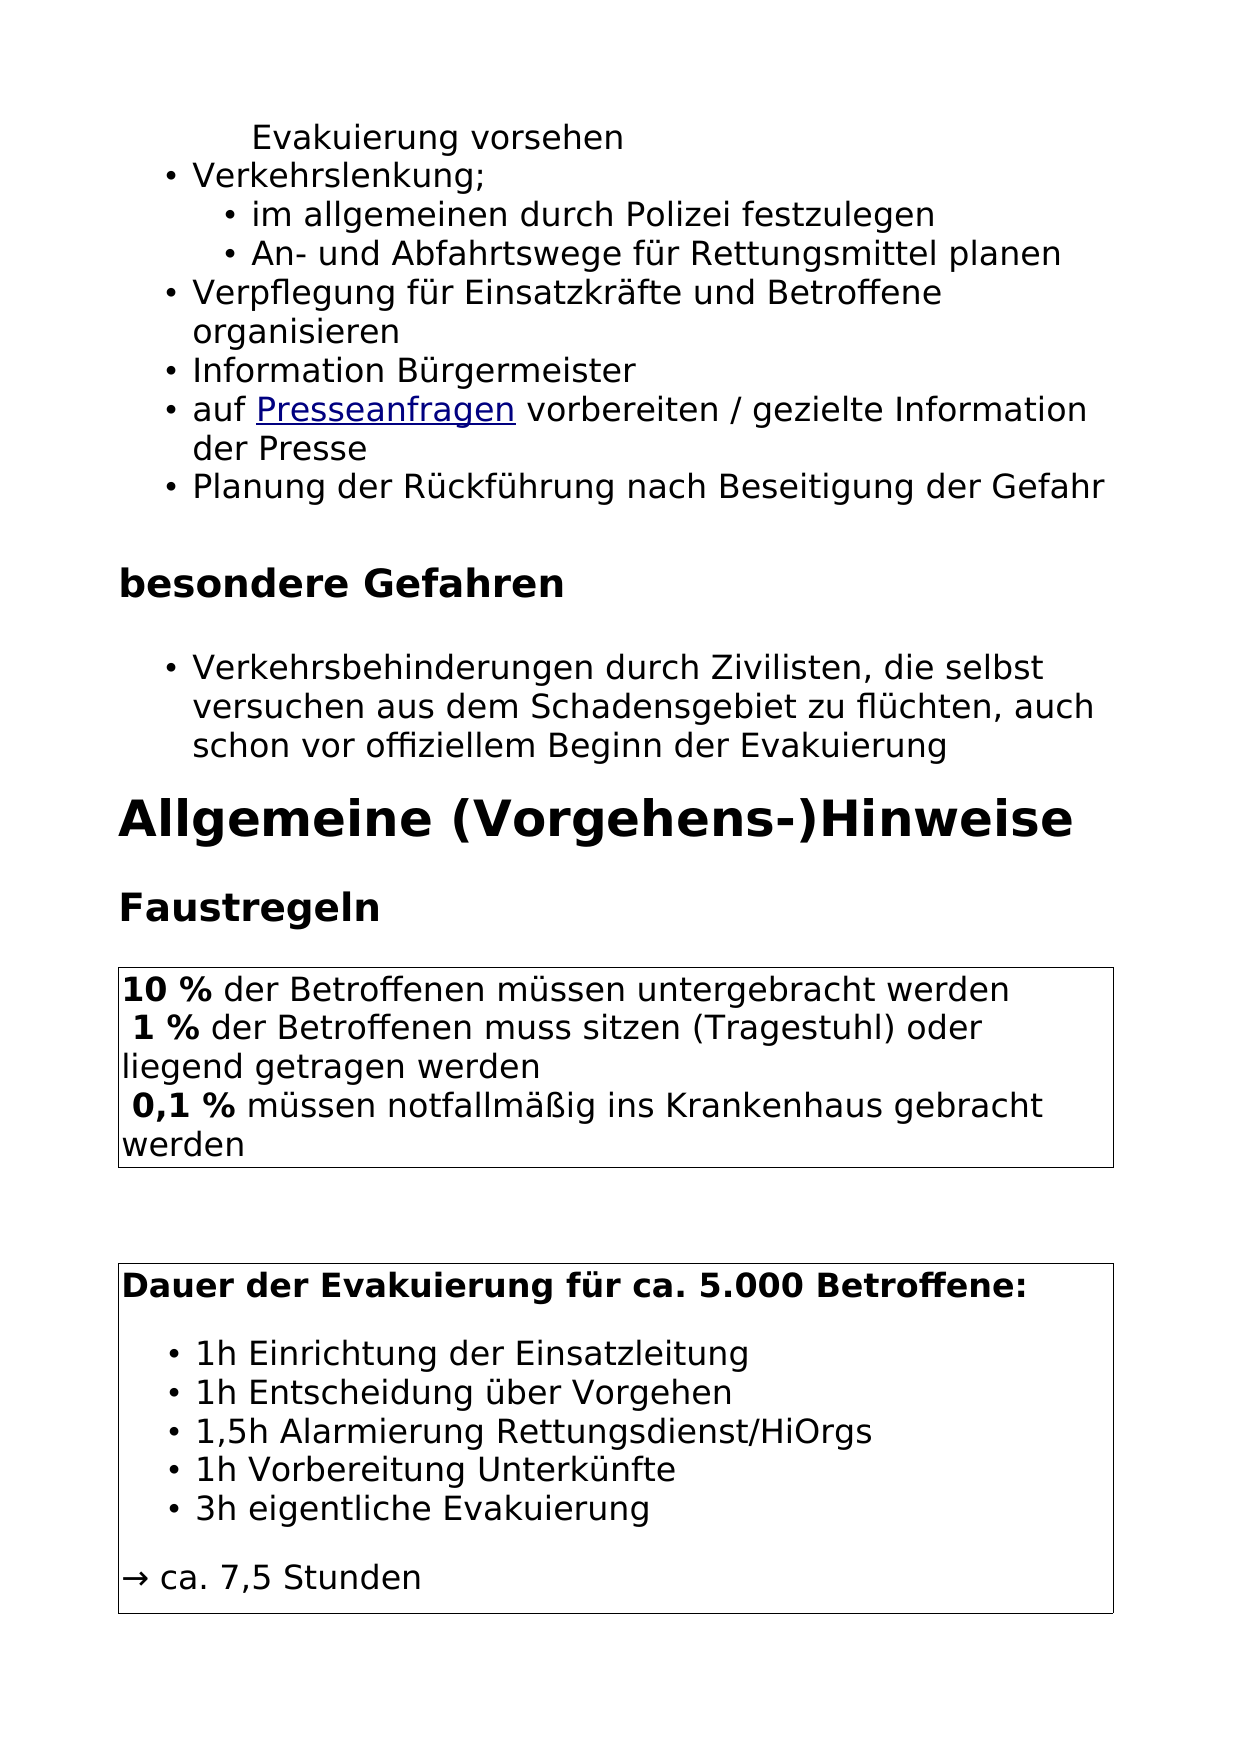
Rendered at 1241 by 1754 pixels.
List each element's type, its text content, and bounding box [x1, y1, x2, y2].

list auf Presseanfragen vorbereiten / gezielte Information der Presse [177, 390, 1122, 468]
list Information Bürgermeister [177, 351, 1122, 390]
list Verkehrslenkung; [177, 157, 1122, 196]
list An- und Abfahrtswege für Rettungsmittel planen [236, 235, 1122, 273]
subtitle besondere Gefahren [118, 561, 1122, 606]
table_header Dauer der Evakuierung für ca. 5.000 Betroffene: 1h Einrichtung der Einsatzleitung 1h Entscheidung über Vorgehen 1,5h Alarmierung Rettungsdienst/HiOrgs 1h Vorbereitung Unterkünfte 3h eigentliche Evakuierung → ca. 7,5 Stunden [119, 1264, 1113, 1612]
list Evakuierung vorsehen [236, 118, 1122, 157]
table_header 10 % der Betroffenen müssen untergebracht werden 1 % der Betroffenen muss sitzen (Tragestuhl) oder liegend getragen werden 0,1 % müssen notfallmäßig ins Krankenhaus gebracht werden [119, 968, 1113, 1167]
list Planung der Rückführung nach Beseitigung der Gefahr [177, 468, 1122, 507]
subtitle Allgemeine (Vorgehens-)Hinweise [118, 790, 1122, 848]
subtitle Faustregeln [118, 886, 1122, 931]
list im allgemeinen durch Polizei festzulegen [236, 196, 1122, 235]
list Verpflegung für Einsatzkräfte und Betroffene organisieren [177, 273, 1122, 351]
list Verkehrsbehinderungen durch Zivilisten, die selbst versuchen aus dem Schadensgebiet zu flüchten, auch schon vor offiziellem Beginn der Evakuierung [177, 648, 1122, 765]
